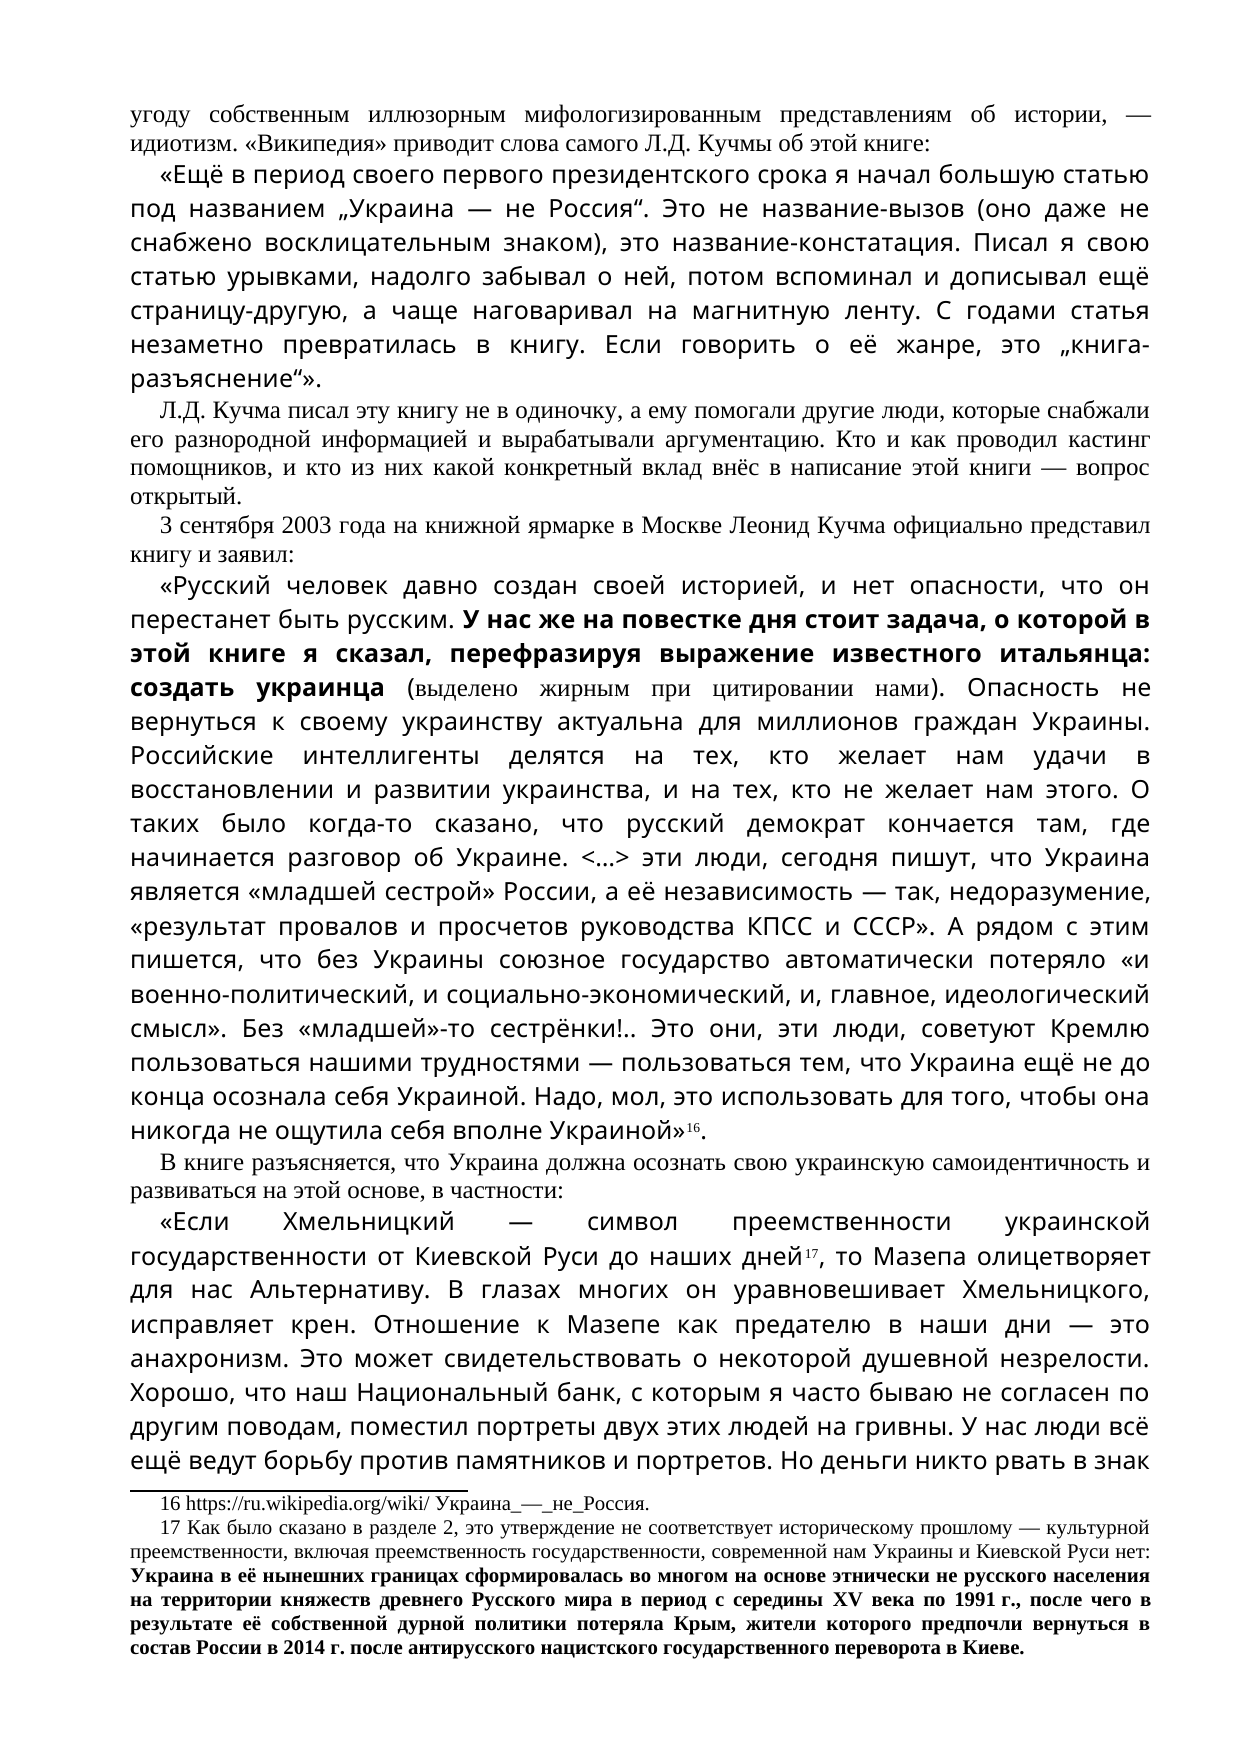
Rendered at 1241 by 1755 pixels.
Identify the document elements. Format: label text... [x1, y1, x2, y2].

text В книге разъясняется, что Украина должна осознать свою украинскую самоидентичность и развиваться на этой основе, в частности: [130, 1147, 1152, 1204]
text «Ещё в период своего первого президентского срока я начал большую статью под названием „Украина — не Россия“. Это не название-вызов (оно даже не снабжено восклицательным знаком), это название-констатация. Писал я свою статью урывками, надолго забывал о ней, потом вспоминал и дописывал ещё страницу-другую, а чаще наговаривал на магнитную ленту. С годами статья незаметно превратилась в книгу. Если говорить о её жанре, это „книга-разъяснение“». [130, 157, 1152, 395]
text угоду собственным иллюзорным мифологизированным представлениям об истории, — идиотизм. «Википедия» приводит слова самого Л.Д. Кучмы об этой книге: [130, 99, 1152, 157]
text Как было сказано в разделе 2, это утверждение не соответствует историческому прошлому — культурной преемственности, включая преемственность государственности, современной нам Украины и Киевской Руси нет: Украина в её нынешних границах сформировалась во многом на основе этнически не русского населения на территории княжеств древнего Русского мира в период с середины XV века по 1991 г., после чего в результате её собственной дурной политики потеряла Крым, жители которого предпочли вернуться в состав России в 2014 г. после антирусского нацистского государственного переворота в Киеве. [130, 1515, 1152, 1659]
text «Если Хмельницкий — символ преемственности украинской государственности от Киевской Руси до наших дней, то Мазепа олицетворяет для нас Альтернативу. В глазах многих он уравновешивает Хмельницкого, исправляет крен. Отношение к Мазепе как предателю в наши дни — это анахронизм. Это может свидетельствовать о некоторой душевной незрелости. Хорошо, что наш Национальный банк, с которым я часто бываю не согласен по другим поводам, поместил портреты двух этих людей на гривны. У нас люди всё ещё ведут борьбу против памятников и портретов. Но деньги никто рвать в знак [130, 1204, 1152, 1477]
text Л.Д. Кучма писал эту книгу не в одиночку, а ему помогали другие люди, которые снабжали его разнородной информацией и вырабатывали аргументацию. Кто и как проводил кастинг помощников, и кто из них какой конкретный вклад внёс в написание этой книги — вопрос открытый. [130, 395, 1152, 510]
text «Русский человек давно создан своей историей, и нет опасности, что он перестанет быть русским. У нас же на повестке дня стоит задача, о которой в этой книге я сказал, перефразируя выражение известного итальянца: создать украинца (выделено жирным при цитировании нами). Опасность не вернуться к своему украинству актуальна для миллионов граждан Украины. Российские интеллигенты делятся на тех, кто желает нам удачи в восстановлении и развитии украинства, и на тех, кто не желает нам этого. О таких было когда-то сказано, что русский демократ кончается там, где начинается разговор об Украине. <…> эти люди, сегодня пишут, что Украина является «младшей сестрой» России, а её независимость — так, недоразумение, «результат провалов и просчетов руководства КПСС и СССР». А рядом с этим пишется, что без Украины союзное государство автоматически потеряло «и военно-политический, и социально-экономический, и, главное, идеологический смысл». Без «младшей»-то сестрёнки!.. Это они, эти люди, советуют Кремлю пользоваться нашими трудностями — пользоваться тем, что Украина ещё не до конца осознала себя Украиной. Надо, мол, это использовать для того, чтобы она никогда не ощутила себя вполне Украиной». [130, 567, 1152, 1147]
text 3 сентября 2003 года на книжной ярмарке в Москве Леонид Кучма официально представил книгу и заявил: [130, 510, 1152, 567]
text https://ru.wikipedia.org/wiki/ Украина_—_не_Россия. [130, 1491, 1152, 1515]
